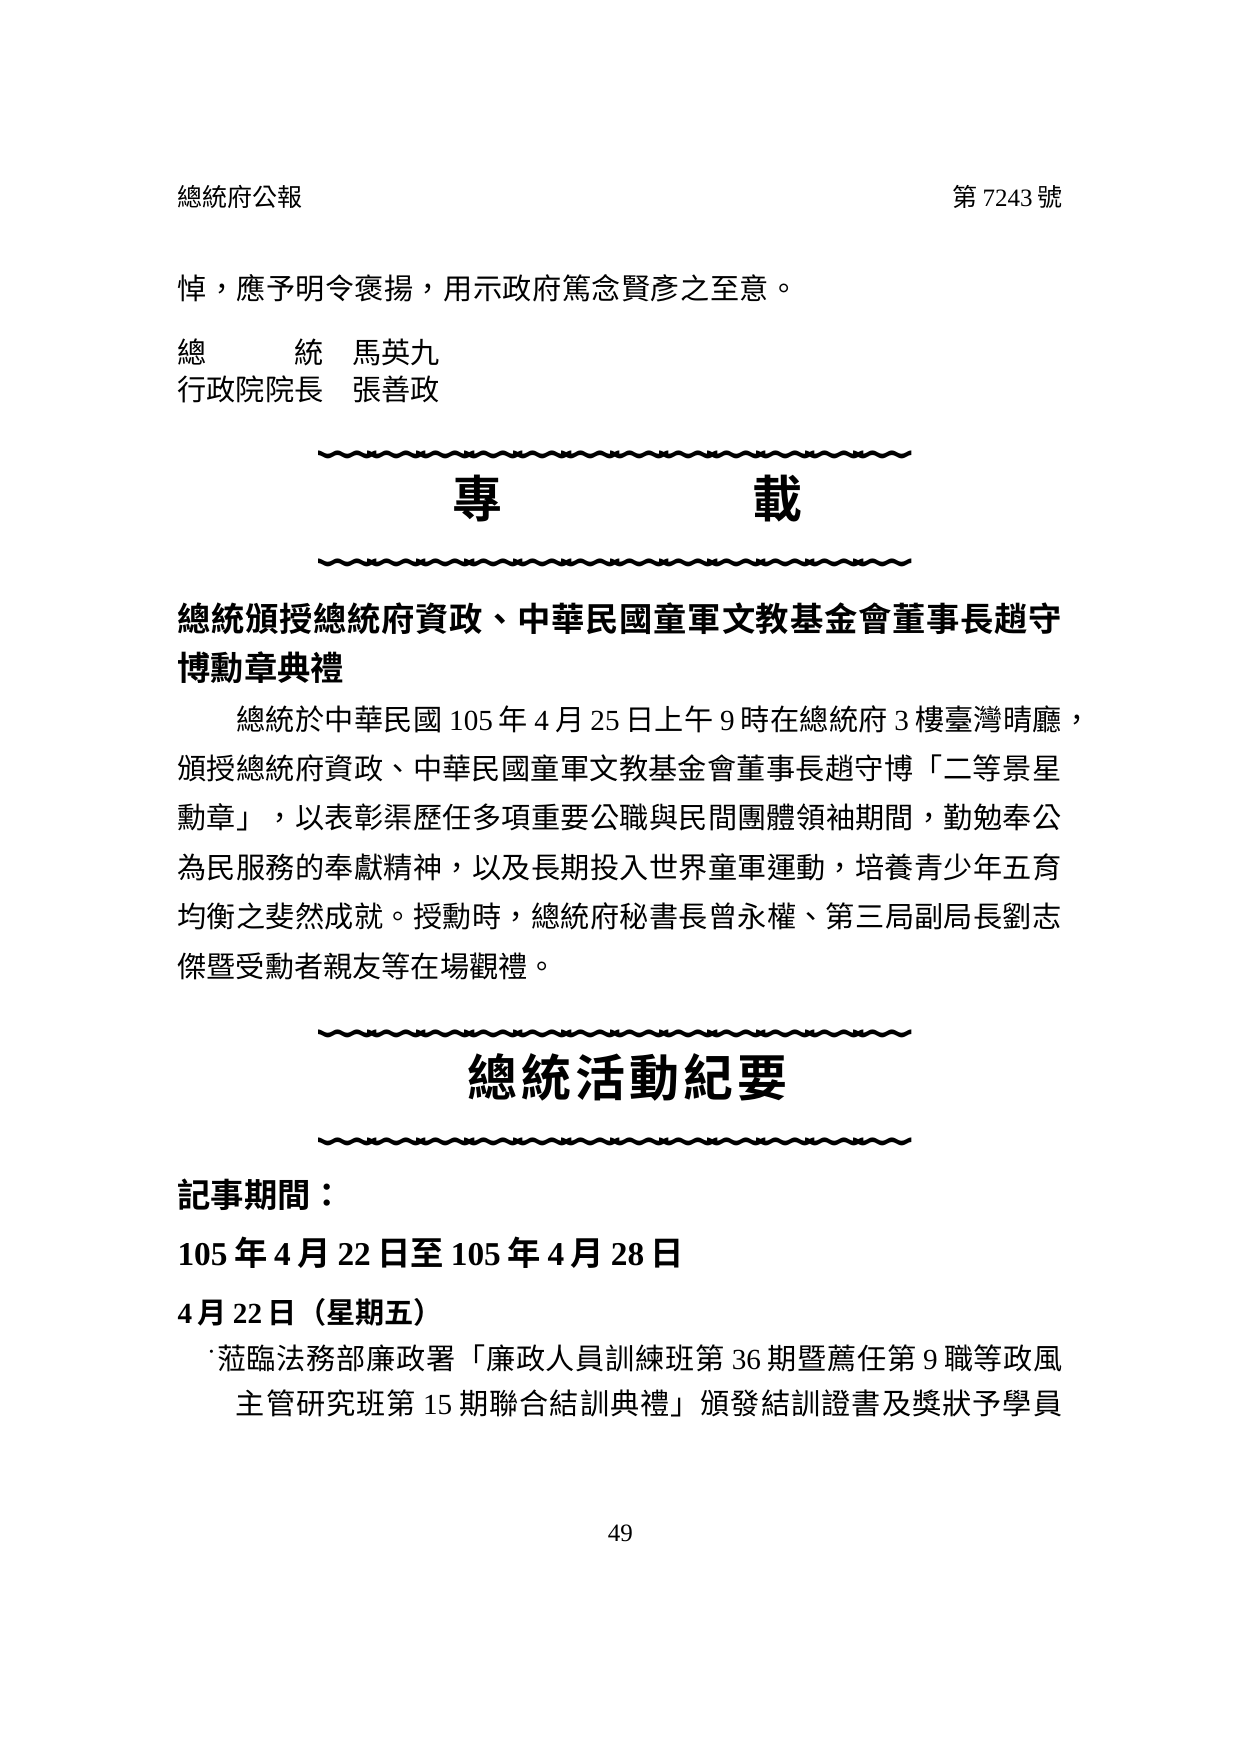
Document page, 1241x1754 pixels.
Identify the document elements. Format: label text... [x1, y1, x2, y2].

text ˙蒞臨法務部廉政署「廉政人員訓練班第36期暨薦任第9職等政風主管研究班第15期聯合結訓典禮」頒發結訓證書及獎狀予學員 [206, 1333, 1063, 1424]
text 總 統 馬英九 [177, 333, 1063, 371]
text ﹏﹏﹏﹏﹏﹏﹏﹏﹏﹏﹏﹏ [177, 541, 1063, 566]
text ﹏﹏﹏﹏﹏﹏﹏﹏﹏﹏﹏﹏ [177, 1012, 1063, 1037]
text 總統府國策顧問、內政部警政署前署長顏世錫，融通淳厚，睿達弘敏。少歲流離播遷，當艱彌奮，卒業中央警官學校；嗣負笈遊美，獲加州州立聖荷西大學司法行政碩士學位，志華日月，礱砥耽研。由基層員警累升至嘉義縣、桃園縣、臺北縣暨臺北市警察局局長等職，推動預防宣導服務，精進轄內警政事宜，積勤恪慎，督厲嚴謹。尤以中央警察大學校長任內，健全警官教育結構，完善館舍軟硬體設施；籌組資訊鑑識學系，深化學術研究交流，覃思謨遠，務實求新；紓籌獻替，校譽丕隆。復銜命接掌警政署署長，建立警察典章制度，設置勤務指揮中心；擘劃報案三聯單機制，提升執勤巡邏效能；數度偵破重大刑案，悉力社會治安維護，靖匡運帷，創見屢標；遐邇一體，明效大驗。公餘潛心浸淫翰墨，曉暢英國語文，夙有「警界儒將」雅稱，志道游藝，卓蜚聲采。曾獲頒多座警察獎章、金甌甲種獎章、三等景星勳章暨美國榮譽法學博士等殊榮。綜其生平，主警政以成扶世安民懋績，持校務則存育才惠國胸臆，新硎藎猷，正理平治；功緒策勛，貽範今古。遽聞溘然長辭，曷勝軫悼，應予明令褒揚，用示政府篤念賢彥之至意。 [177, 266, 1063, 308]
text ﹏﹏﹏﹏﹏﹏﹏﹏﹏﹏﹏﹏ [177, 1121, 1063, 1146]
text 4月22日（星期五） [177, 1287, 1063, 1333]
text ﹏﹏﹏﹏﹏﹏﹏﹏﹏﹏﹏﹏ [177, 433, 1063, 458]
text 總統頒授總統府資政、中華民國童軍文教基金會董事長趙守博勳章典禮 [177, 591, 1063, 690]
text 105年4月22日至105年4月28日 [177, 1229, 1063, 1275]
text 總統活動紀要 [192, 1050, 1063, 1108]
text 記事期間： [177, 1171, 1063, 1216]
text 行政院院長 張善政 [177, 371, 1063, 408]
text 總統於中華民國105年4月25日上午9時在總統府3樓臺灣晴廳，頒授總統府資政、中華民國童軍文教基金會董事長趙守博「二等景星勳章」，以表彰渠歷任多項重要公職與民間團體領袖期間，勤勉奉公、為民服務的奉獻精神，以及長期投入世界童軍運動，培養青少年五育均衡之斐然成就。授勳時，總統府秘書長曾永權、第三局副局長劉志傑暨受勳者親友等在場觀禮。 [177, 690, 1063, 987]
text 專 載 [192, 471, 1063, 529]
